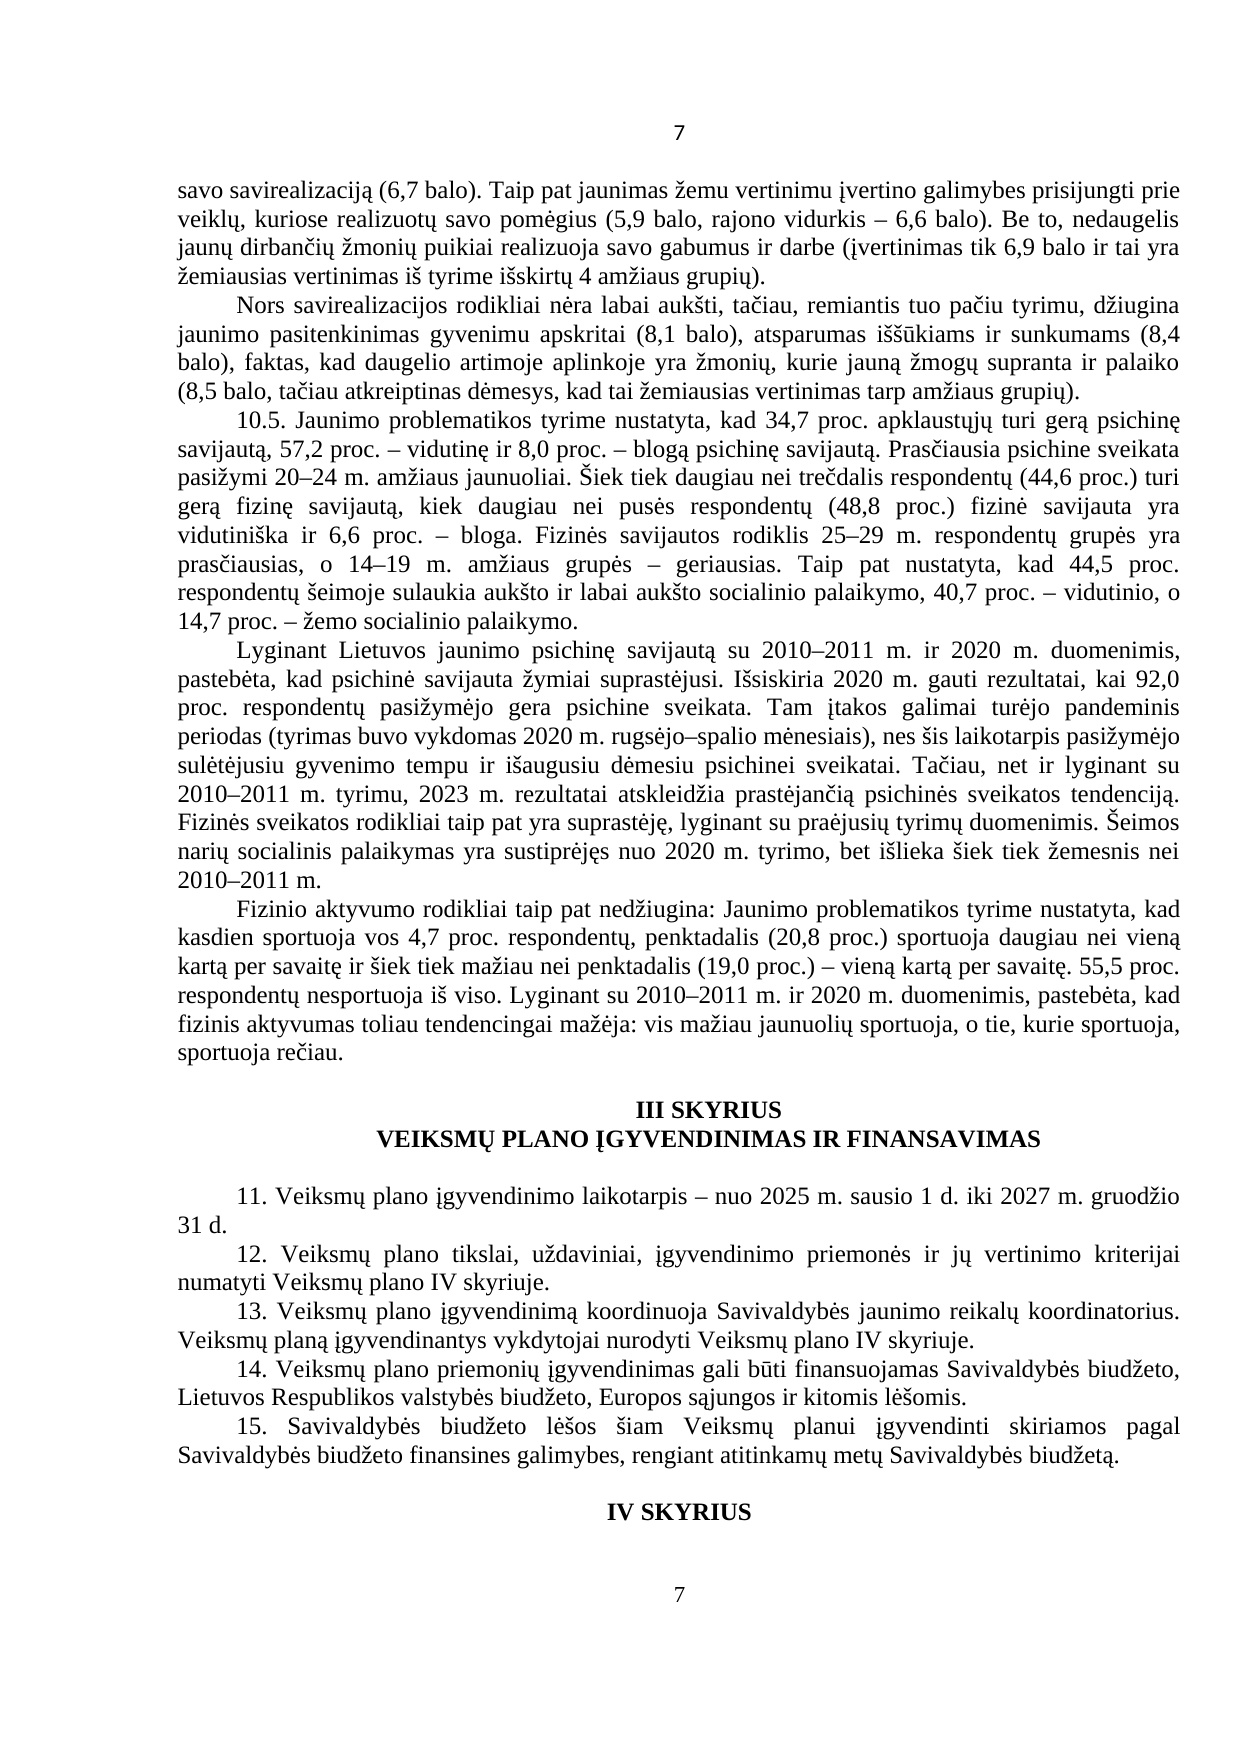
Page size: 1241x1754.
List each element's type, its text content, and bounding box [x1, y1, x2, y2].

text 13. Veiksmų plano įgyvendinimą koordinuoja Savivaldybės jaunimo reikalų koordinatorius. Veiksmų planą įgyvendinantys vykdytojai nurodyti Veiksmų plano IV skyriuje. [177, 1296, 1181, 1354]
text Lyginant Lietuvos jaunimo psichinę savijautą su 2010–2011 m. ir 2020 m. duomenimis, pastebėta, kad psichinė savijauta žymiai suprastėjusi. Išsiskiria 2020 m. gauti rezultatai, kai 92,0 proc. respondentų pasižymėjo gera psichine sveikata. Tam įtakos galimai turėjo pandeminis periodas (tyrimas buvo vykdomas 2020 m. rugsėjo–spalio mėnesiais), nes šis laikotarpis pasižymėjo sulėtėjusiu gyvenimo tempu ir išaugusiu dėmesiu psichinei sveikatai. Tačiau, net ir lyginant su 2010–2011 m. tyrimu, 2023 m. rezultatai atskleidžia prastėjančią psichinės sveikatos tendenciją. Fizinės sveikatos rodikliai taip pat yra suprastėję, lyginant su praėjusių tyrimų duomenimis. Šeimos narių socialinis palaikymas yra sustiprėjęs nuo 2020 m. tyrimo, bet išlieka šiek tiek žemesnis nei 2010–2011 m. [177, 635, 1181, 894]
text III SKYRIUS [177, 1095, 1181, 1124]
text 14. Veiksmų plano priemonių įgyvendinimas gali būti finansuojamas Savivaldybės biudžeto, Lietuvos Respublikos valstybės biudžeto, Europos sąjungos ir kitomis lėšomis. [177, 1354, 1181, 1411]
text Fizinio aktyvumo rodikliai taip pat nedžiugina: Jaunimo problematikos tyrime nustatyta, kad kasdien sportuoja vos 4,7 proc. respondentų, penktadalis (20,8 proc.) sportuoja daugiau nei vieną kartą per savaitę ir šiek tiek mažiau nei penktadalis (19,0 proc.) – vieną kartą per savaitę. 55,5 proc. respondentų nesportuoja iš viso. Lyginant su 2010–2011 m. ir 2020 m. duomenimis, pastebėta, kad fizinis aktyvumas toliau tendencingai mažėja: vis mažiau jaunuolių sportuoja, o tie, kurie sportuoja, sportuoja rečiau. [177, 894, 1181, 1066]
text 12. Veiksmų plano tikslai, uždaviniai, įgyvendinimo priemonės ir jų vertinimo kriterijai numatyti Veiksmų plano IV skyriuje. [177, 1239, 1181, 1296]
text 10.5. Jaunimo problematikos tyrime nustatyta, kad 34,7 proc. apklaustųjų turi gerą psichinę savijautą, 57,2 proc. – vidutinę ir 8,0 proc. – blogą psichinę savijautą. Prasčiausia psichine sveikata pasižymi 20–24 m. amžiaus jaunuoliai. Šiek tiek daugiau nei trečdalis respondentų (44,6 proc.) turi gerą fizinę savijautą, kiek daugiau nei pusės respondentų (48,8 proc.) fizinė savijauta yra vidutiniška ir 6,6 proc. – bloga. Fizinės savijautos rodiklis 25–29 m. respondentų grupės yra prasčiausias, o 14–19 m. amžiaus grupės – geriausias. Taip pat nustatyta, kad 44,5 proc. respondentų šeimoje sulaukia aukšto ir labai aukšto socialinio palaikymo, 40,7 proc. – vidutinio, o 14,7 proc. – žemo socialinio palaikymo. [177, 405, 1181, 635]
text 15. Savivaldybės biudžeto lėšos šiam Veiksmų planui įgyvendinti skiriamos pagal Savivaldybės biudžeto finansines galimybes, rengiant atitinkamų metų Savivaldybės biudžetą. [177, 1411, 1181, 1469]
text IV SKYRIUS [177, 1497, 1181, 1526]
text savo savirealizaciją (6,7 balo). Taip pat jaunimas žemu vertinimu įvertino galimybes prisijungti prie veiklų, kuriose realizuotų savo pomėgius (5,9 balo, rajono vidurkis – 6,6 balo). Be to, nedaugelis jaunų dirbančių žmonių puikiai realizuoja savo gabumus ir darbe (įvertinimas tik 6,9 balo ir tai yra žemiausias vertinimas iš tyrime išskirtų 4 amžiaus grupių). [177, 175, 1181, 290]
text 11. Veiksmų plano įgyvendinimo laikotarpis – nuo 2025 m. sausio 1 d. iki 2027 m. gruodžio 31 d. [177, 1181, 1181, 1239]
text VEIKSMŲ PLANO ĮGYVENDINIMAS IR FINANSAVIMAS [177, 1124, 1181, 1152]
text Nors savirealizacijos rodikliai nėra labai aukšti, tačiau, remiantis tuo pačiu tyrimu, džiugina jaunimo pasitenkinimas gyvenimu apskritai (8,1 balo), atsparumas iššūkiams ir sunkumams (8,4 balo), faktas, kad daugelio artimoje aplinkoje yra žmonių, kurie jauną žmogų supranta ir palaiko (8,5 balo, tačiau atkreiptinas dėmesys, kad tai žemiausias vertinimas tarp amžiaus grupių). [177, 290, 1181, 405]
